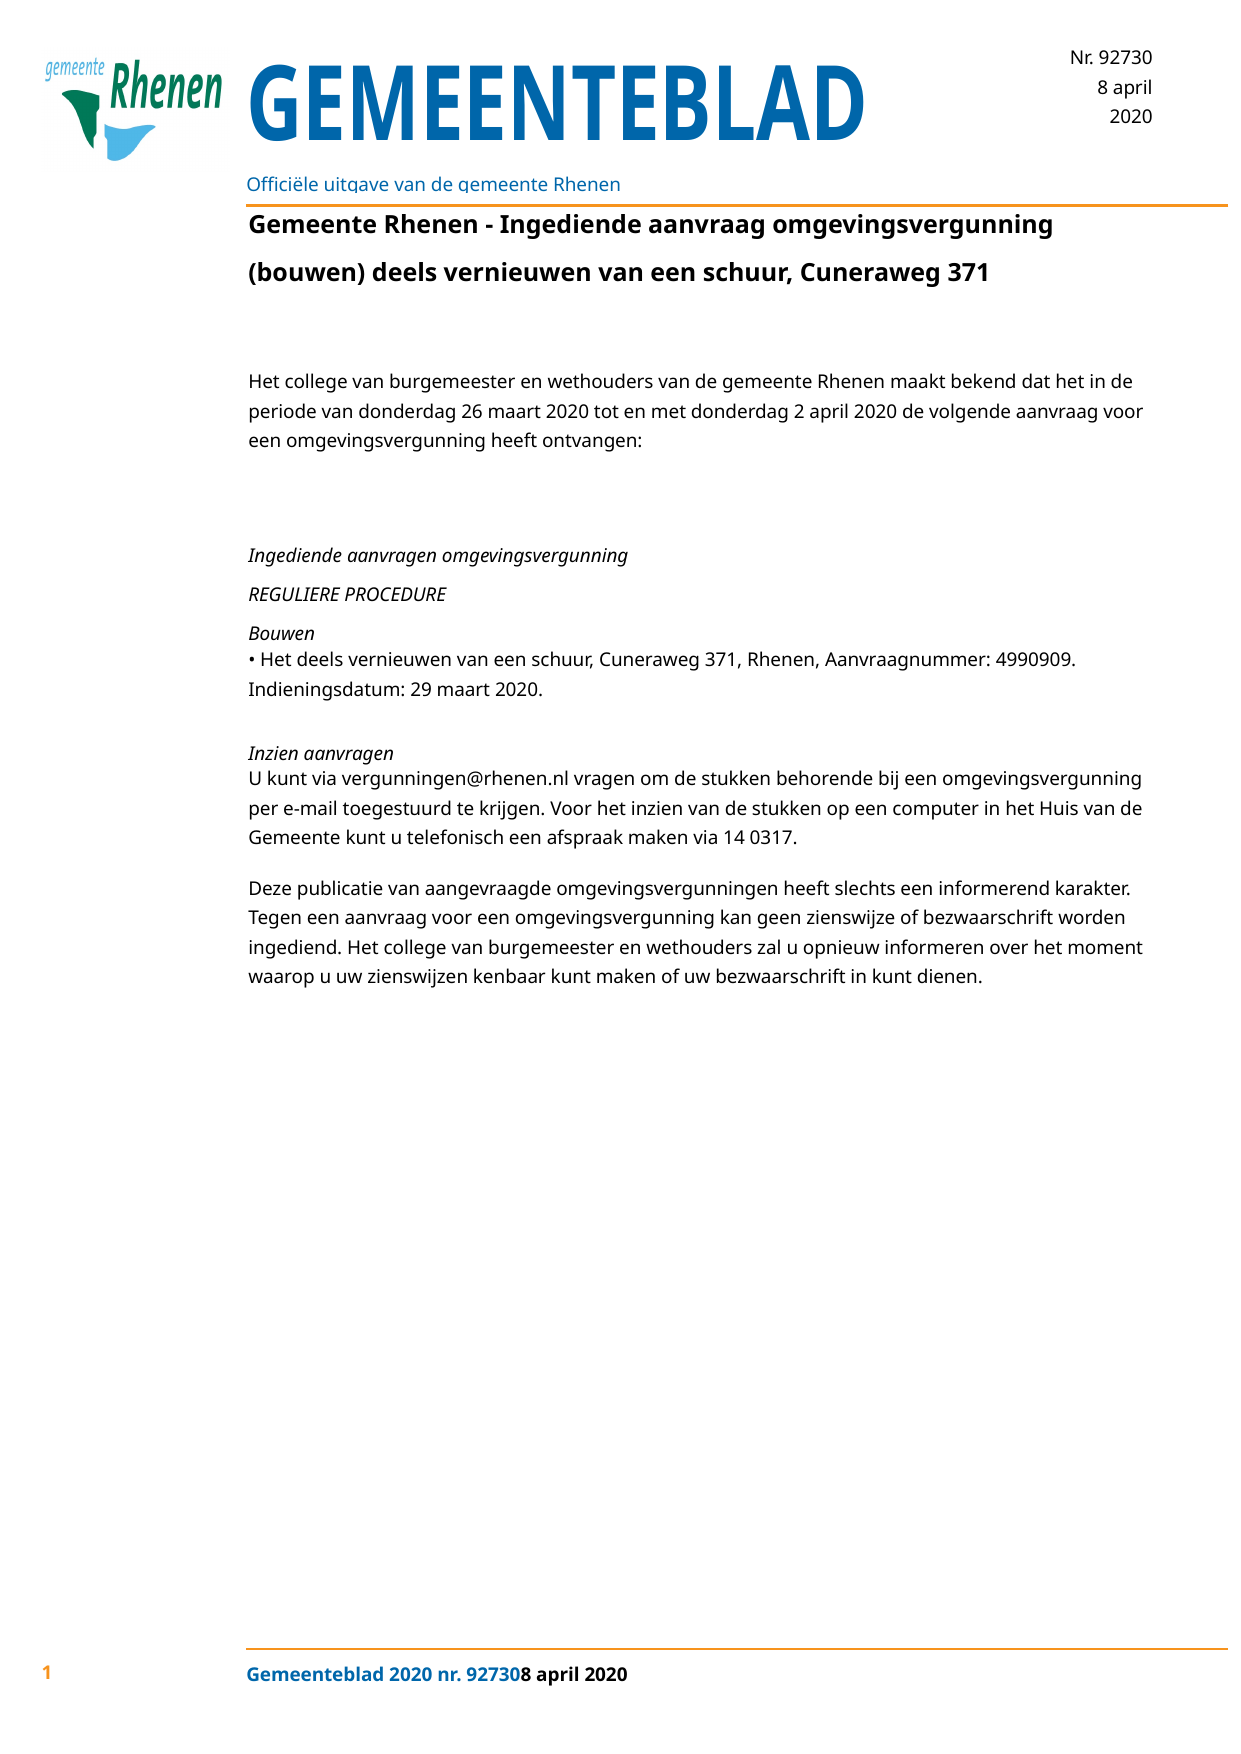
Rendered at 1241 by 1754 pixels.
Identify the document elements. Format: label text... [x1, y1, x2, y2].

text Het college van burgemeester en wethouders van de gemeente Rhenen maakt bekend dat het in de periode van donderdag 26 maart 2020 tot en met donderdag 2 april 2020 de volgende aanvraag voor een omgevingsvergunning heeft ontvangen: [248, 368, 1152, 453]
text Ingediende aanvragen omgevingsvergunning [248, 542, 1152, 568]
text Gemeente Rhenen - Ingediende aanvraag omgevingsvergunning (bouwen) deels vernieuwen van een schuur, Cuneraweg 371 [248, 207, 1152, 288]
picture [41, 47, 231, 172]
text Deze publicatie van aangevraagde omgevingsvergunningen heeft slechts een informerend karakter. Tegen een aanvraag voor een omgevingsvergunning kan geen zienswijze of bezwaarschrift worden ingediend. Het college van burgemeester en wethouders zal u opnieuw informeren over het moment waarop u uw zienswijzen kenbaar kunt maken of uw bezwaarschrift in kunt dienen. [248, 875, 1152, 989]
text • Het deels vernieuwen van een schuur, Cuneraweg 371, Rhenen, Aanvraagnummer: 4990909. Indieningsdatum: 29 maart 2020. [248, 646, 1152, 701]
text Inzien aanvragen [248, 740, 1152, 765]
text REGULIERE PROCEDURE [248, 581, 1152, 607]
text U kunt via vergunningen@rhenen.nl vragen om de stukken behorende bij een omgevingsvergunning per e-mail toegestuurd te krijgen. Voor het inzien van de stukken op een computer in het Huis van de Gemeente kunt u telefonisch een afspraak maken via 14 0317. [248, 765, 1152, 850]
text Bouwen [248, 620, 1152, 646]
